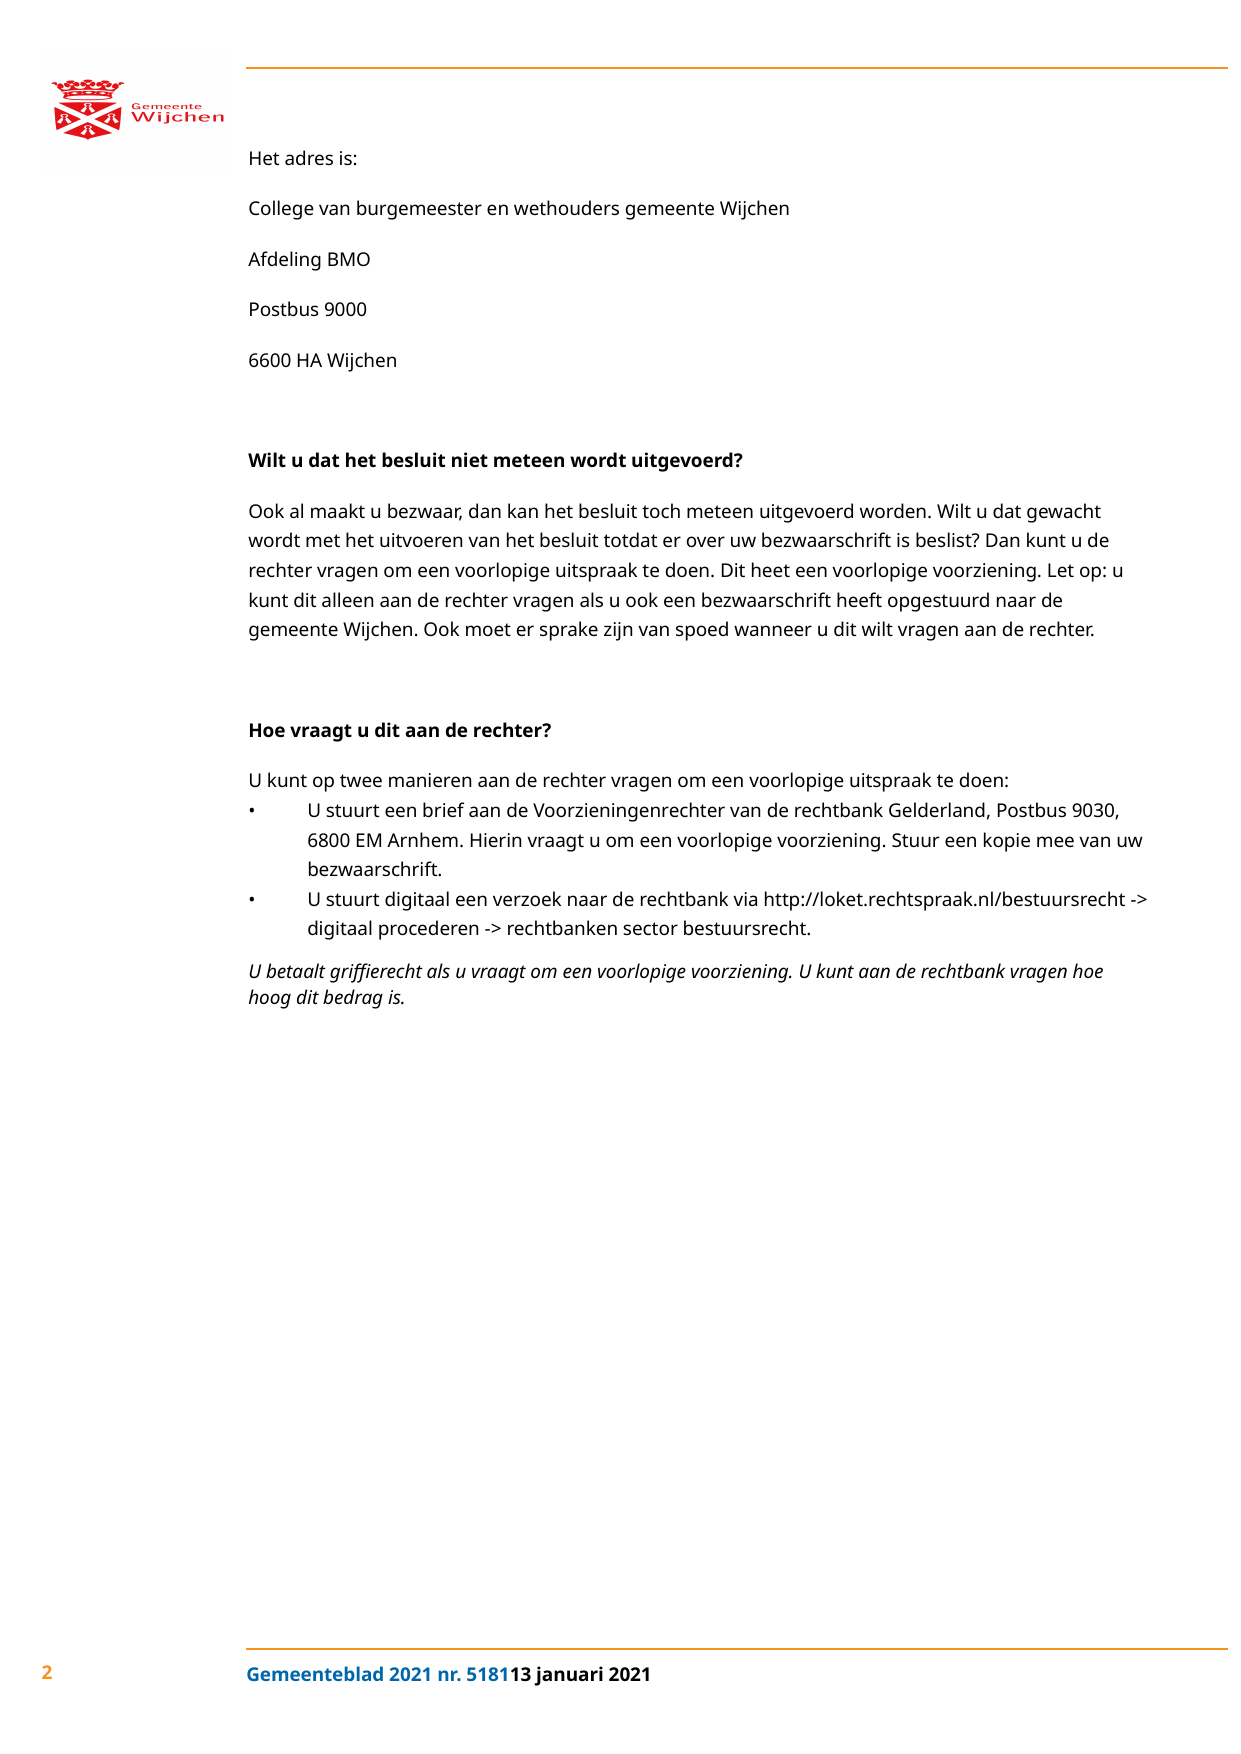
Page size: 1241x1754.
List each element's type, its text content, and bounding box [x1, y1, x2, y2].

text Wilt u dat het besluit niet meteen wordt uitgevoerd? [248, 448, 1152, 473]
list U stuurt een brief aan de Voorzieningenrechter van de rechtbank Gelderland, Postbus 9030, 6800 EM Arnhem. Hierin vraagt u om een voorlopige voorziening. Stuur een kopie mee van uw bezwaarschrift. [248, 797, 1152, 882]
text Afdeling BMO [248, 246, 1152, 272]
text Ook al maakt u bezwaar, dan kan het besluit toch meteen uitgevoerd worden. Wilt u dat gewacht wordt met het uitvoeren van het besluit totdat er over uw bezwaarschrift is beslist? Dan kunt u de rechter vragen om een voorlopige uitspraak te doen. Dit heet een voorlopige voorziening. Let op: u kunt dit alleen aan de rechter vragen als u ook een bezwaarschrift heeft opgestuurd naar de gemeente Wijchen. Ook moet er sprake zijn van spoed wanneer u dit wilt vragen aan de rechter. [248, 498, 1152, 642]
list U stuurt digitaal een verzoek naar de rechtbank via http://loket.rechtspraak.nl/bestuursrecht -> digitaal procederen -> rechtbanken sector bestuursrecht. [248, 886, 1152, 941]
text U kunt op twee manieren aan de rechter vragen om een voorlopige uitspraak te doen: [248, 768, 1152, 793]
text Hoe vraagt u dit aan de rechter? [248, 717, 1152, 743]
text College van burgemeester en wethouders gemeente Wijchen [248, 196, 1152, 221]
text Postbus 9000 [248, 296, 1152, 322]
text Het adres is: [248, 145, 1152, 171]
text 6600 HA Wijchen [248, 347, 1152, 373]
text U betaalt griffierecht als u vraagt om een voorlopige voorziening. U kunt aan de rechtbank vragen hoe hoog dit bedrag is. [248, 959, 1152, 1010]
picture [41, 47, 231, 172]
